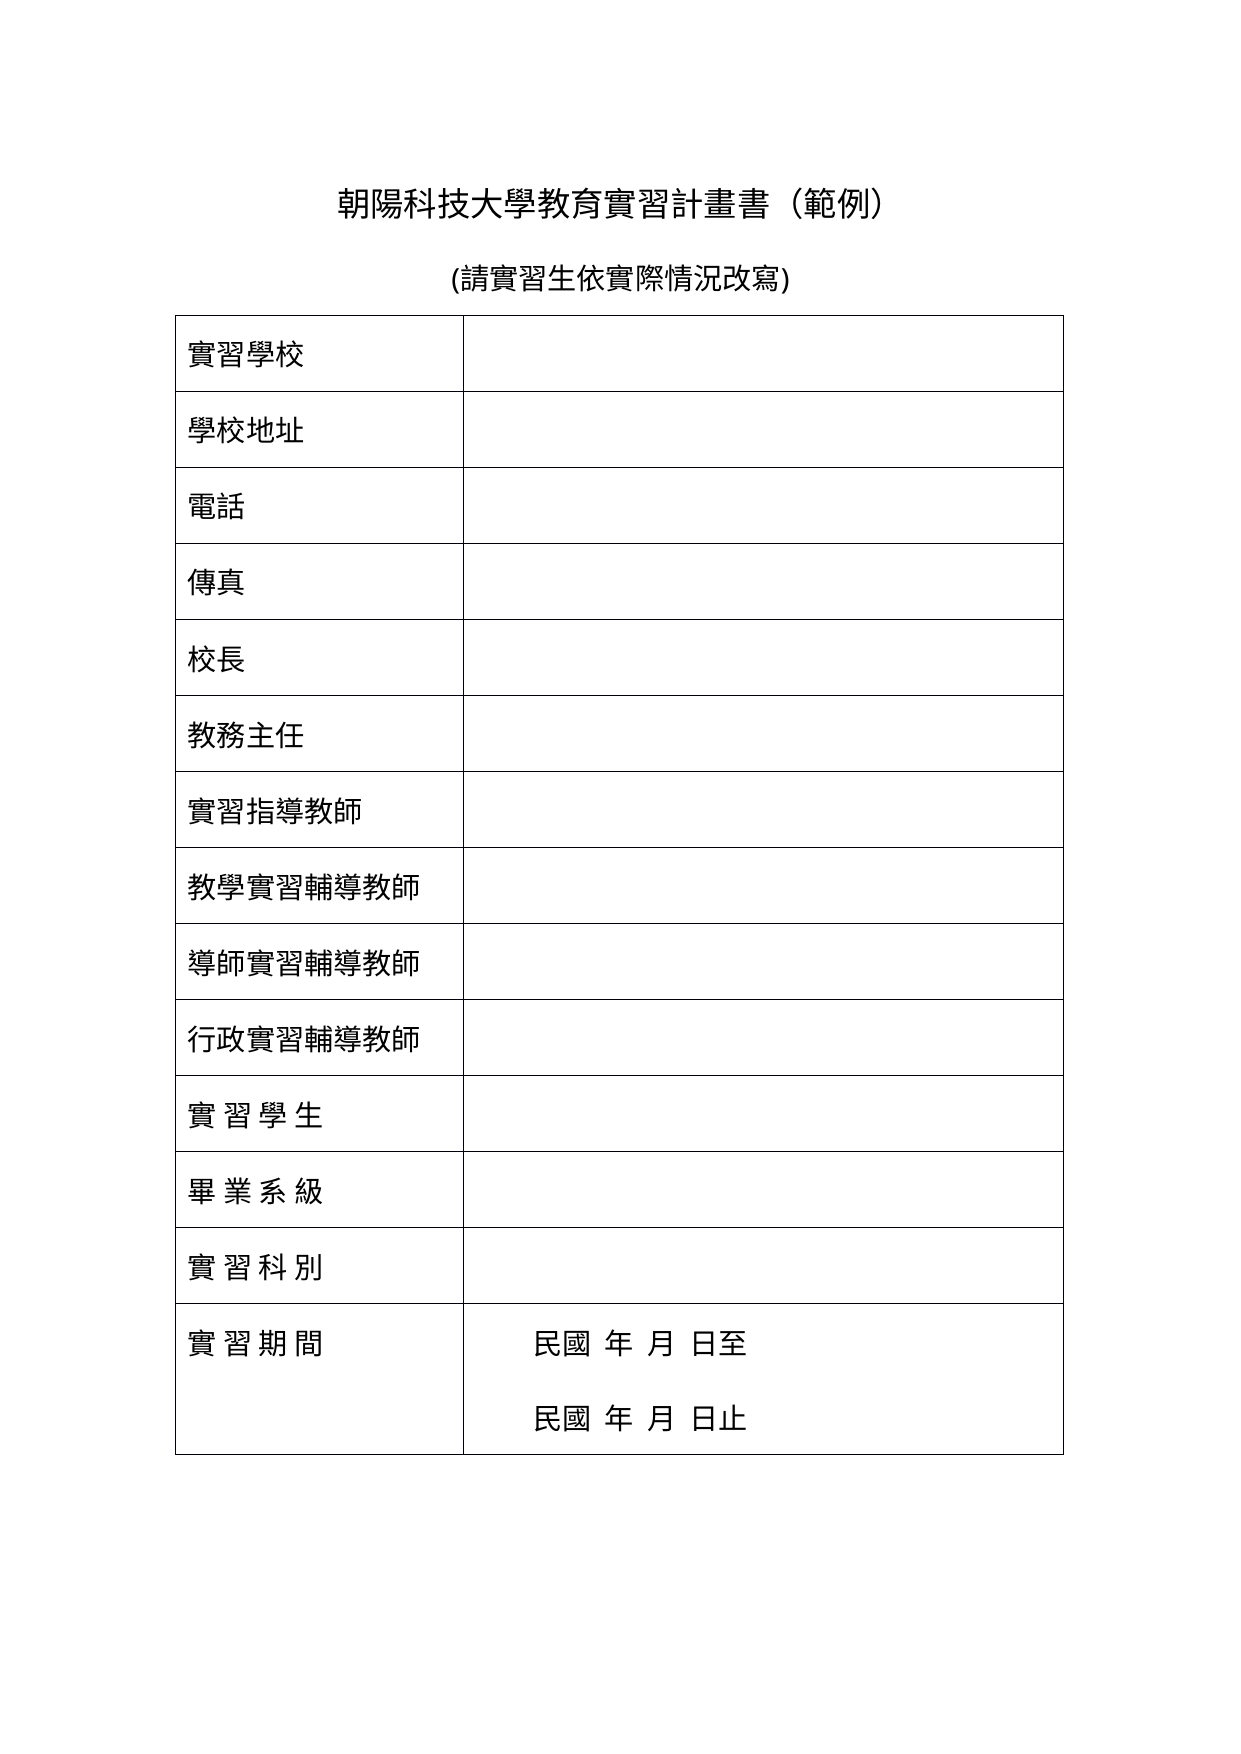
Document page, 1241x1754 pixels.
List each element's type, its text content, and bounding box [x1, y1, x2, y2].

table_cell [464, 772, 1063, 847]
table_cell 校長 [176, 620, 463, 695]
table_cell [464, 1152, 1063, 1227]
table_cell 傳真 [176, 544, 463, 619]
table_cell 導師實習輔導教師 [176, 924, 463, 999]
table_cell [464, 392, 1063, 467]
table_cell 民國 年 月 日至 民國 年 月 日止 [464, 1304, 1063, 1454]
text 朝陽科技大學教育實習計畫書（範例） [187, 164, 1053, 239]
table_cell 實 習 學 生 [176, 1076, 463, 1151]
table_cell 電話 [176, 468, 463, 543]
table_cell 學校地址 [176, 392, 463, 467]
table_cell [464, 620, 1063, 695]
table_cell [464, 924, 1063, 999]
table_cell [464, 468, 1063, 543]
table_cell [464, 848, 1063, 923]
table_cell 實 習 科 別 [176, 1228, 463, 1303]
table_cell 教務主任 [176, 696, 463, 771]
text (請實習生依實際情況改寫) [187, 239, 1053, 314]
table_cell 實 習 期 間 [176, 1304, 463, 1454]
table_cell 行政實習輔導教師 [176, 1000, 463, 1075]
table_header [464, 316, 1063, 391]
table_cell 畢 業 系 級 [176, 1152, 463, 1227]
table_cell 教學實習輔導教師 [176, 848, 463, 923]
table_cell [464, 1076, 1063, 1151]
table_cell 實習指導教師 [176, 772, 463, 847]
table_cell [464, 1000, 1063, 1075]
table_cell [464, 696, 1063, 771]
table_cell [464, 544, 1063, 619]
table_cell [464, 1228, 1063, 1303]
table_header 實習學校 [176, 316, 463, 391]
